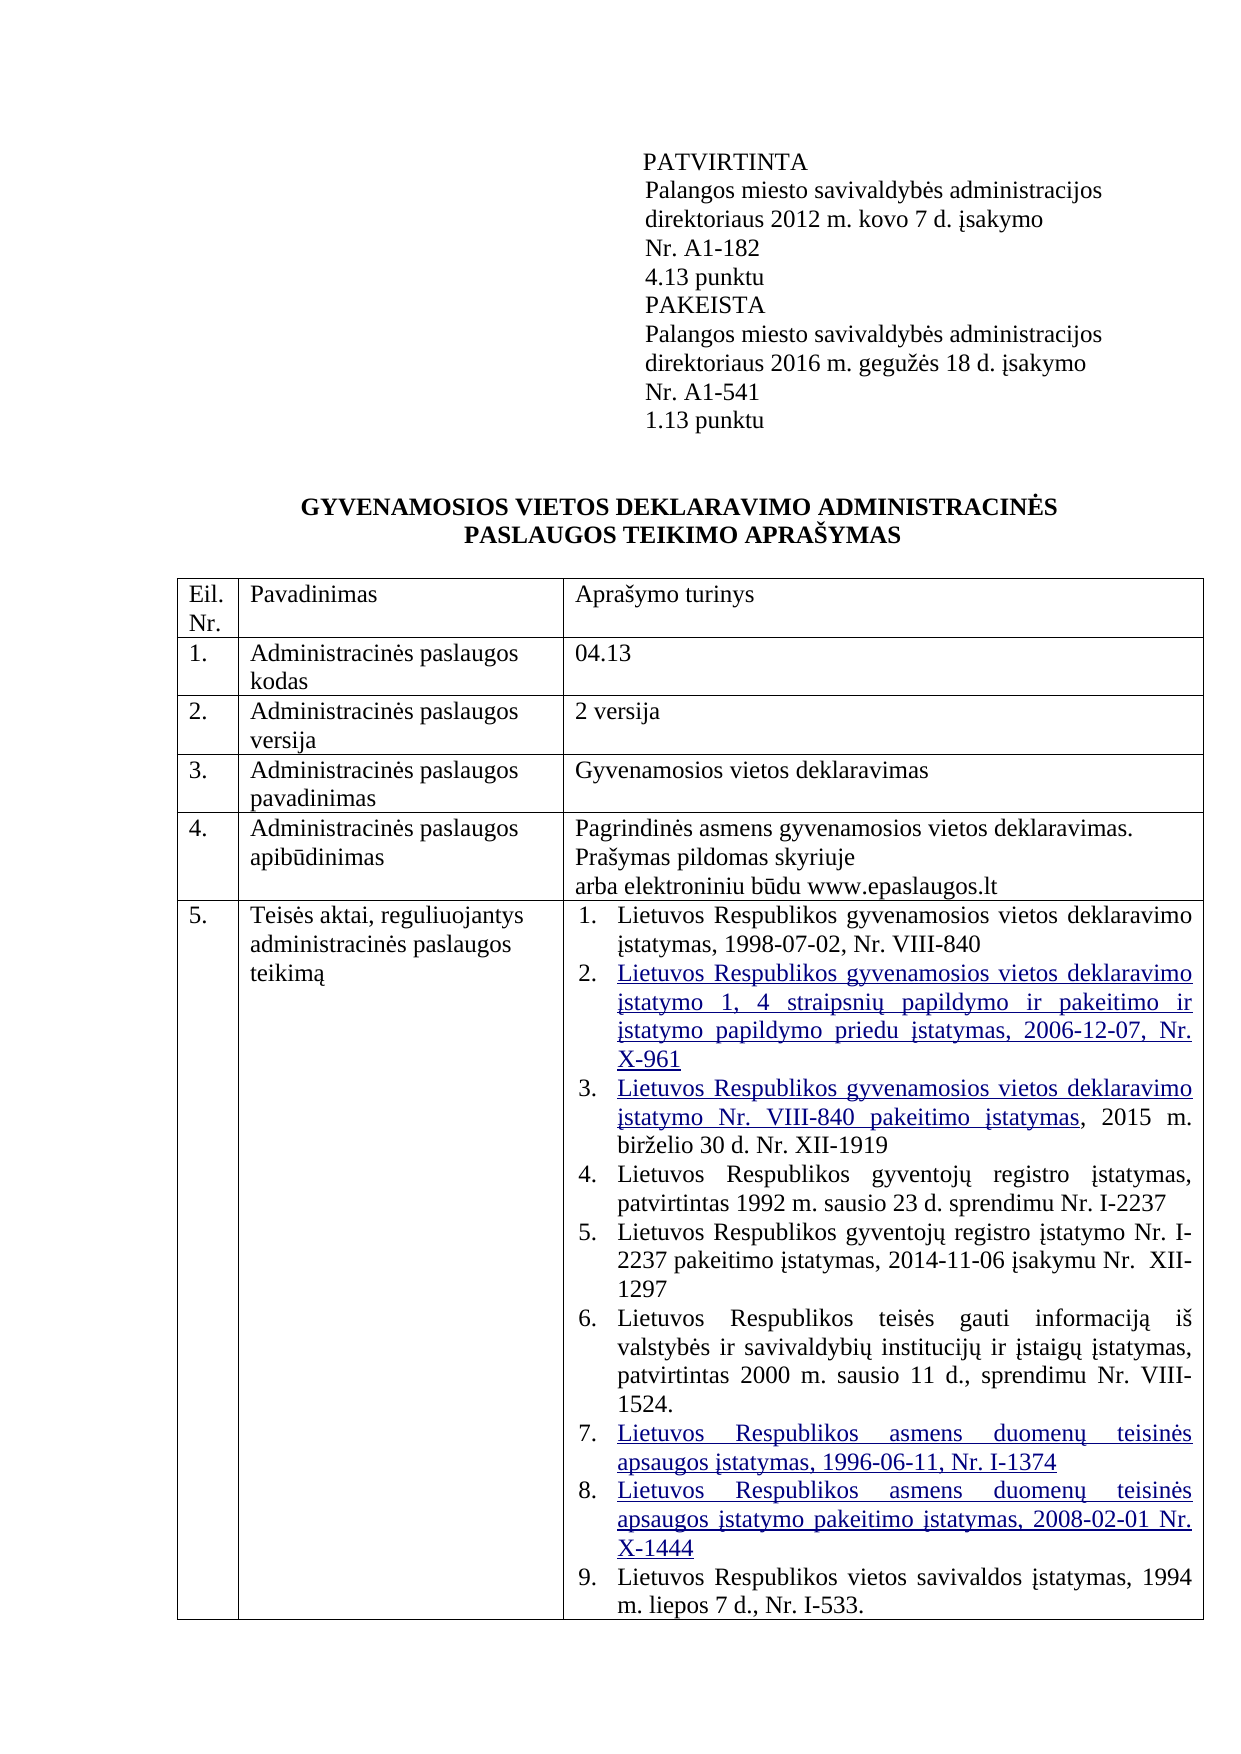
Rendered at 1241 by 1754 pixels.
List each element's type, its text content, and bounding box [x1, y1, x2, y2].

text 4.13 punktu [645, 262, 1181, 291]
table_cell Administracinės paslaugos versija [239, 696, 563, 754]
text PASLAUGOS TEIKIMO APRAŠYMAS [177, 521, 1181, 549]
text 1.13 punktu [645, 406, 1181, 434]
text PAKEISTA [645, 291, 1181, 319]
table_cell 04.13 [564, 638, 1203, 695]
text direktoriaus 2012 m. kovo 7 d. įsakymo [645, 204, 1181, 233]
table_header Pavadinimas [239, 579, 563, 637]
table_cell Pagrindinės asmens gyvenamosios vietos deklaravimas. Prašymas pildomas skyriuje arba elektroniniu būdu www.epaslaugos.lt [564, 813, 1203, 899]
text Palangos miesto savivaldybės administracijos [645, 319, 1181, 348]
table_cell Administracinės paslaugos apibūdinimas [239, 813, 563, 899]
table_cell 5. [178, 901, 238, 1619]
table_header Aprašymo turinys [564, 579, 1203, 637]
text Palangos miesto savivaldybės administracijos [645, 176, 1181, 204]
table_cell 2. [178, 696, 238, 754]
table_cell 2 versija [564, 696, 1203, 754]
table_header Eil.Nr. [178, 579, 238, 637]
table_cell 3. [178, 755, 238, 812]
table_cell Administracinės paslaugos pavadinimas [239, 755, 563, 812]
table_cell 4. [178, 813, 238, 899]
text Nr. A1-541 [645, 377, 1181, 406]
table_cell Administracinės paslaugos kodas [239, 638, 563, 695]
table_cell 1. Lietuvos Respublikos gyvenamosios vietos deklaravimo įstatymas, 1998-07-02, Nr. VIII-840 2. Lietuvos Respublikos gyvenamosios vietos deklaravimo įstatymo 1, 4 straipsnių papildymo ir pakeitimo ir įstatymo papildymo priedu įstatymas, 2006-12-07, Nr. X-961 3. Lietuvos Respublikos gyvenamosios vietos deklaravimo įstatymo Nr. VIII-840 pakeitimo įstatymas, 2015 m. birželio 30 d. Nr. XII-1919 4. Lietuvos Respublikos gyventojų registro įstatymas, patvirtintas 1992 m. sausio 23 d. sprendimu Nr. I-2237 5. Lietuvos Respublikos gyventojų registro įstatymo Nr. I-2237 pakeitimo įstatymas, 2014-11-06 įsakymu Nr. XII-1297 6. Lietuvos Respublikos teisės gauti informaciją iš valstybės ir savivaldybių institucijų ir įstaigų įstatymas, patvirtintas 2000 m. sausio 11 d., sprendimu Nr. VIII-1524. 7. Lietuvos Respublikos asmens duomenų teisinės apsaugos įstatymas, 1996-06-11, Nr. I-1374 8. Lietuvos Respublikos asmens duomenų teisinės apsaugos įstatymo pakeitimo įstatymas, 2008-02-01 Nr. X-1444 9. Lietuvos Respublikos vietos savivaldos įstatymas, 1994 m. liepos 7 d., Nr. I-533. [564, 901, 1203, 1619]
text Nr. A1-182 [645, 233, 1181, 262]
table_cell Teisės aktai, reguliuojantys administracinės paslaugos teikimą [239, 901, 563, 1619]
table_cell 1. [178, 638, 238, 695]
text PATVIRTINTA [177, 147, 1181, 176]
text Gyvenamosios vietos deklaravimO ADMINISTRACINĖS [177, 492, 1181, 521]
table_cell Gyvenamosios vietos deklaravimas [564, 755, 1203, 812]
text direktoriaus 2016 m. gegužės 18 d. įsakymo [645, 348, 1181, 377]
